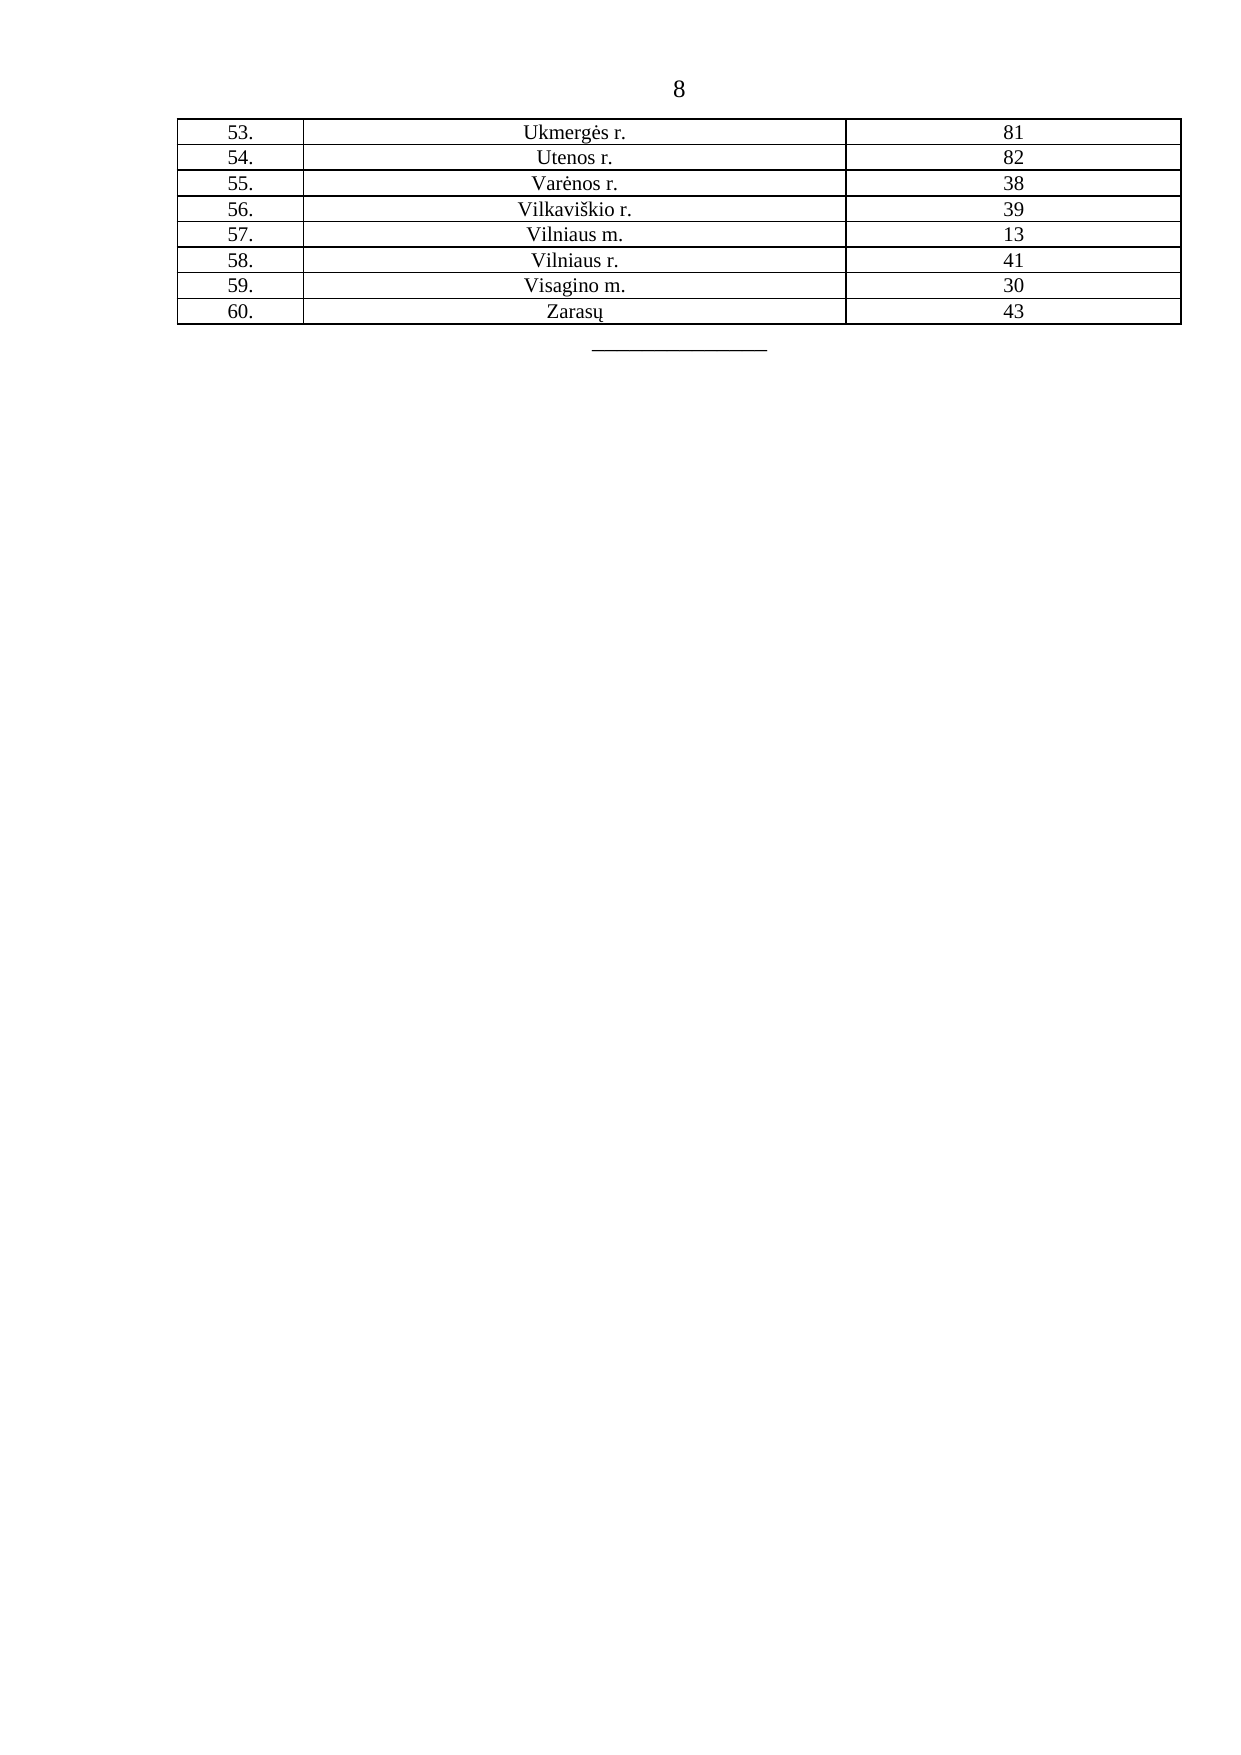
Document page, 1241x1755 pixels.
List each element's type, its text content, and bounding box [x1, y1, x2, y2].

text ______________ [177, 325, 1181, 353]
table_cell 57. [299, 222, 303, 246]
table_cell 54. [299, 145, 303, 169]
table_cell 55. [299, 171, 303, 195]
table_cell 56. [299, 197, 303, 221]
table_cell 60. [299, 299, 303, 323]
table_cell 58. [299, 248, 303, 272]
table_cell 53. [299, 120, 303, 144]
table_cell 59. [299, 273, 303, 297]
